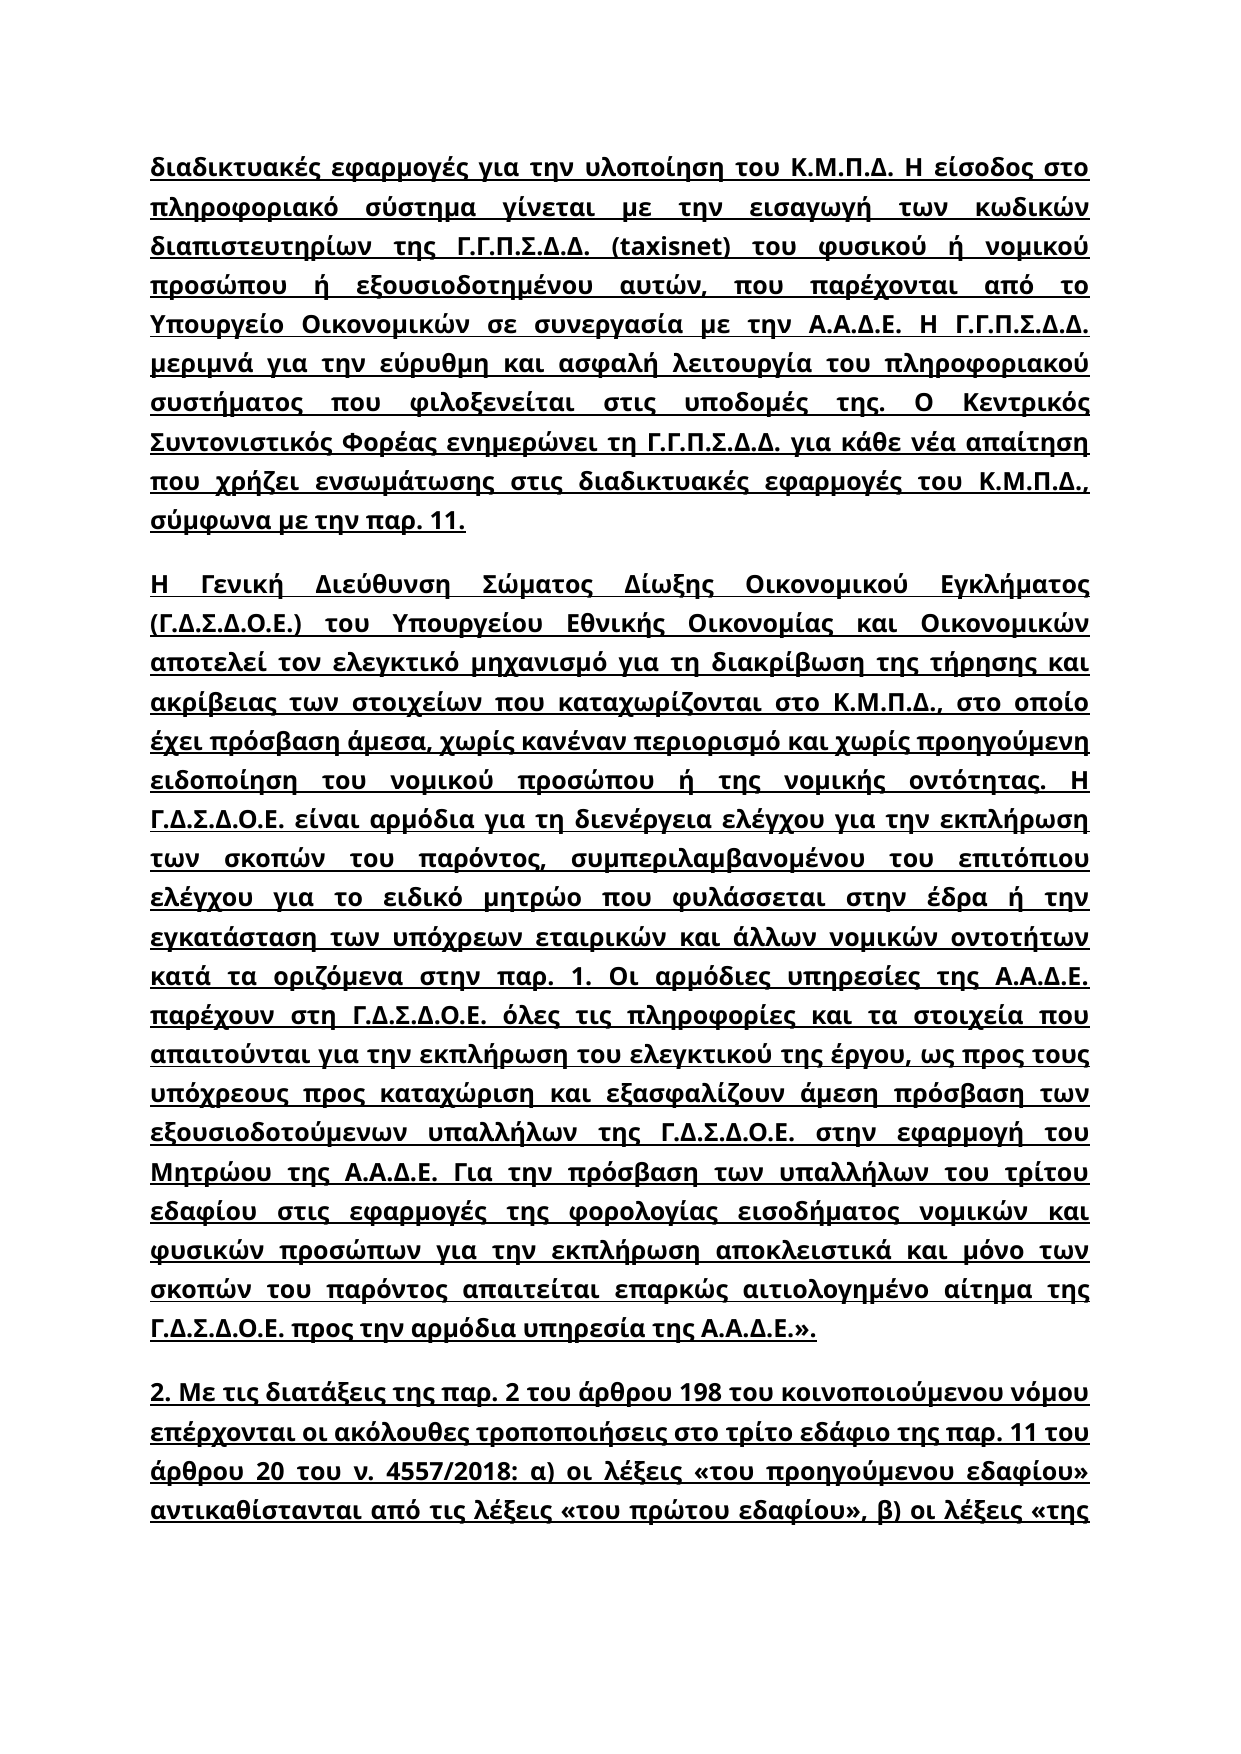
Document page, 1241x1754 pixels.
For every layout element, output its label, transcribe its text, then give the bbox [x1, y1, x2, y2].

text απαιτούνται για την εκπλήρωση του ελεγκτικού της έργου, ως προς τους [150, 1028, 1090, 1066]
text εξουσιοδοτούμενων υπαλλήλων της Γ.Δ.Σ.Δ.Ο.Ε. στην εφαρμογή του [150, 1107, 1090, 1144]
text ειδοποίηση του νομικού προσώπου ή της νομικής οντότητας. Η [150, 754, 1090, 791]
text (Γ.Δ.Σ.Δ.Ο.Ε.) του Υπουργείου Εθνικής Οικονομίας και Οικονομικών [150, 597, 1090, 635]
text Η Γενική Διεύθυνση Σώματος Δίωξης Οικονομικού Εγκλήματος [150, 567, 1090, 596]
text αντικαθίστανται από τις λέξεις «του πρώτου εδαφίου», β) οι λέξεις «της [150, 1484, 1090, 1521]
text Υπουργείο Οικονομικών σε συνεργασία με την Α.Α.Δ.Ε. Η Γ.Γ.Π.Σ.Δ.Δ. [150, 298, 1090, 336]
text φυσικών προσώπων για την εκπλήρωση αποκλειστικά και μόνο των [150, 1224, 1090, 1261]
text επέρχονται οι ακόλουθες τροποποιήσεις στο τρίτο εδάφιο της παρ. 11 του [150, 1406, 1090, 1443]
text σύμφωνα με την παρ. 11. [150, 494, 1090, 537]
text αποτελεί τον ελεγκτικό μηχανισμό για τη διακρίβωση της τήρησης και [150, 637, 1090, 674]
text Γ.Δ.Σ.Δ.Ο.Ε. είναι αρμόδια για τη διενέργεια ελέγχου για την εκπλήρωση [150, 793, 1090, 831]
text κατά τα οριζόμενα στην παρ. 1. Οι αρμόδιες υπηρεσίες της Α.Α.Δ.Ε. [150, 950, 1090, 987]
text συστήματος που φιλοξενείται στις υποδομές της. Ο Κεντρικός [150, 377, 1090, 414]
text που χρήζει ενσωμάτωσης στις διαδικτυακές εφαρμογές του Κ.Μ.Π.Δ., [150, 455, 1090, 492]
text προσώπου ή εξουσιοδοτημένου αυτών, που παρέχονται από το [150, 259, 1090, 296]
text πληροφοριακό σύστημα γίνεται με την εισαγωγή των κωδικών [150, 181, 1090, 218]
text διαπιστευτηρίων της Γ.Γ.Π.Σ.Δ.Δ. (taxisnet) του φυσικού ή νομικού [150, 220, 1090, 257]
text Γ.Δ.Σ.Δ.Ο.Ε. προς την αρμόδια υπηρεσία της Α.Α.Δ.Ε.». [150, 1302, 1090, 1345]
text διαδικτυακές εφαρμογές για την υλοποίηση του Κ.Μ.Π.Δ. Η είσοδος στο [150, 150, 1090, 179]
text ελέγχου για το ειδικό μητρώο που φυλάσσεται στην έδρα ή την [150, 872, 1090, 909]
text υπόχρεους προς καταχώριση και εξασφαλίζουν άμεση πρόσβαση των [150, 1067, 1090, 1105]
text των σκοπών του παρόντος, συμπεριλαμβανομένου του επιτόπιου [150, 832, 1090, 870]
text 2. Με τις διατάξεις της παρ. 2 του άρθρου 198 του κοινοποιούμενου νόμου [150, 1375, 1090, 1404]
text σκοπών του παρόντος απαιτείται επαρκώς αιτιολογημένο αίτημα της [150, 1263, 1090, 1301]
text μεριμνά για την εύρυθμη και ασφαλή λειτουργία του πληροφοριακού [150, 337, 1090, 375]
text εδαφίου στις εφαρμογές της φορολογίας εισοδήματος νομικών και [150, 1185, 1090, 1222]
text Συντονιστικός Φορέας ενημερώνει τη Γ.Γ.Π.Σ.Δ.Δ. για κάθε νέα απαίτηση [150, 416, 1090, 453]
text άρθρου 20 του ν. 4557/2018: α) οι λέξεις «του προηγούμενου εδαφίου» [150, 1445, 1090, 1482]
text Μητρώου της Α.Α.Δ.Ε. Για την πρόσβαση των υπαλλήλων του τρίτου [150, 1146, 1090, 1183]
text παρέχουν στη Γ.Δ.Σ.Δ.Ο.Ε. όλες τις πληροφορίες και τα στοιχεία που [150, 989, 1090, 1026]
text ακρίβειας των στοιχείων που καταχωρίζονται στο Κ.Μ.Π.Δ., στο οποίο [150, 676, 1090, 713]
text έχει πρόσβαση άμεσα, χωρίς κανέναν περιορισμό και χωρίς προηγούμενη [150, 715, 1090, 752]
text εγκατάσταση των υπόχρεων εταιρικών και άλλων νομικών οντοτήτων [150, 911, 1090, 948]
